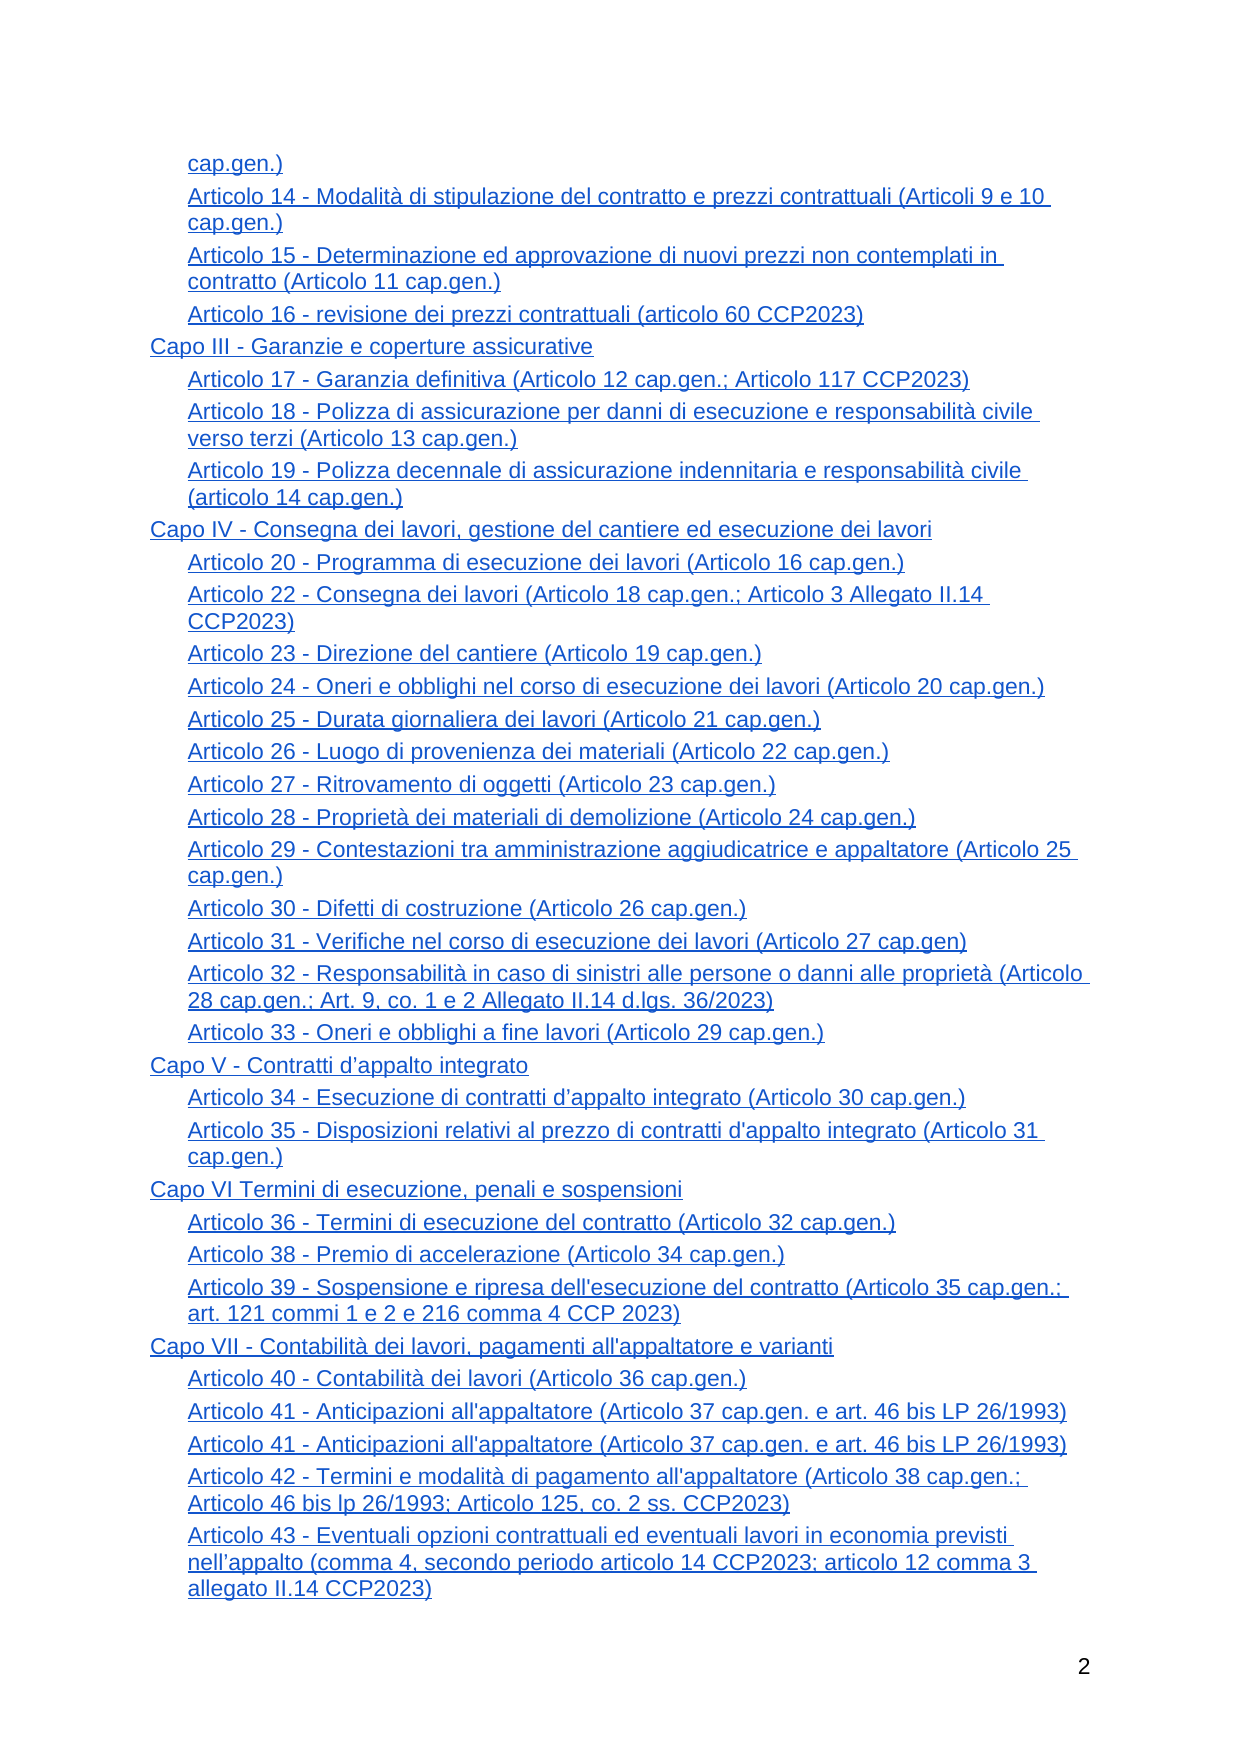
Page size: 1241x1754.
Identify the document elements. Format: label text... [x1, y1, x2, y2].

text Articolo 36 - Termini di esecuzione del contratto (Articolo 32 cap.gen.) [187, 1208, 1090, 1235]
text Articolo 19 - Polizza decennale di assicurazione indennitaria e responsabilità civile (articolo 14 cap.gen.) [187, 457, 1090, 510]
text Articolo 41 - Anticipazioni all'appaltatore (Articolo 37 cap.gen. e art. 46 bis LP 26/1993) [187, 1398, 1090, 1424]
text Articolo 15 - Determinazione ed approvazione di nuovi prezzi non contemplati in contratto (Articolo 11 cap.gen.) [187, 242, 1090, 294]
text Articolo 33 - Oneri e obblighi a fine lavori (Articolo 29 cap.gen.) [187, 1019, 1090, 1046]
text Articolo 35 - Disposizioni relativi al prezzo di contratti d'appalto integrato (Articolo 31 cap.gen.) [187, 1117, 1090, 1170]
text Articolo 22 - Consegna dei lavori (Articolo 18 cap.gen.; Articolo 3 Allegato II.14 CCP2023) [187, 581, 1090, 634]
text Articolo 43 - Eventuali opzioni contrattuali ed eventuali lavori in economia previsti nell’appalto (comma 4, secondo periodo articolo 14 CCP2023; articolo 12 comma 3 allegato II.14 CCP2023) [187, 1522, 1090, 1601]
text Articolo 27 - Ritrovamento di oggetti (Articolo 23 cap.gen.) [187, 771, 1090, 797]
text Articolo 38 - Premio di accelerazione (Articolo 34 cap.gen.) [187, 1241, 1090, 1267]
text Capo VI Termini di esecuzione, penali e sospensioni [150, 1176, 1090, 1202]
text Articolo 41 - Anticipazioni all'appaltatore (Articolo 37 cap.gen. e art. 46 bis LP 26/1993) [187, 1431, 1090, 1457]
text Articolo 40 - Contabilità dei lavori (Articolo 36 cap.gen.) [187, 1365, 1090, 1392]
text Articolo 31 - Verifiche nel corso di esecuzione dei lavori (Articolo 27 cap.gen) [187, 928, 1090, 954]
text Capo III - Garanzie e coperture assicurative [150, 333, 1090, 359]
text Capo IV - Consegna dei lavori, gestione del cantiere ed esecuzione dei lavori [150, 516, 1090, 543]
text Articolo 17 - Garanzia definitiva (Articolo 12 cap.gen.; Articolo 117 CCP2023) [187, 366, 1090, 392]
text Capo VII - Contabilità dei lavori, pagamenti all'appaltatore e varianti [150, 1333, 1090, 1359]
text Articolo 23 - Direzione del cantiere (Articolo 19 cap.gen.) [187, 640, 1090, 667]
text Articolo 26 - Luogo di provenienza dei materiali (Articolo 22 cap.gen.) [187, 738, 1090, 764]
text Articolo 39 - Sospensione e ripresa dell'esecuzione del contratto (Articolo 35 cap.gen.; art. 121 commi 1 e 2 e 216 comma 4 CCP 2023) [187, 1274, 1090, 1326]
text Articolo 42 - Termini e modalità di pagamento all'appaltatore (Articolo 38 cap.gen.; Articolo 46 bis lp 26/1993; Articolo 125, co. 2 ss. CCP2023) [187, 1463, 1090, 1516]
text Articolo 20 - Programma di esecuzione dei lavori (Articolo 16 cap.gen.) [187, 549, 1090, 575]
text Articolo 28 - Proprietà dei materiali di demolizione (Articolo 24 cap.gen.) [187, 803, 1090, 830]
text cap.gen.) [187, 150, 1090, 176]
text Articolo 30 - Difetti di costruzione (Articolo 26 cap.gen.) [187, 895, 1090, 921]
text Articolo 24 - Oneri e obblighi nel corso di esecuzione dei lavori (Articolo 20 cap.gen.) [187, 673, 1090, 699]
text Articolo 34 - Esecuzione di contratti d’appalto integrato (Articolo 30 cap.gen.) [187, 1084, 1090, 1111]
text Articolo 18 - Polizza di assicurazione per danni di esecuzione e responsabilità civile verso terzi (Articolo 13 cap.gen.) [187, 398, 1090, 451]
text Capo V - Contratti d’appalto integrato [150, 1052, 1090, 1078]
text Articolo 29 - Contestazioni tra amministrazione aggiudicatrice e appaltatore (Articolo 25 cap.gen.) [187, 836, 1090, 889]
text Articolo 14 - Modalità di stipulazione del contratto e prezzi contrattuali (Articoli 9 e 10 cap.gen.) [187, 183, 1090, 235]
text Articolo 32 - Responsabilità in caso di sinistri alle persone o danni alle proprietà (Articolo [187, 960, 1090, 983]
text 28 cap.gen.; Art. 9, co. 1 e 2 Allegato II.14 d.lgs. 36/2023) [187, 984, 1090, 1013]
text Articolo 16 - revisione dei prezzi contrattuali (articolo 60 CCP2023) [187, 301, 1090, 327]
text Articolo 25 - Durata giornaliera dei lavori (Articolo 21 cap.gen.) [187, 706, 1090, 732]
